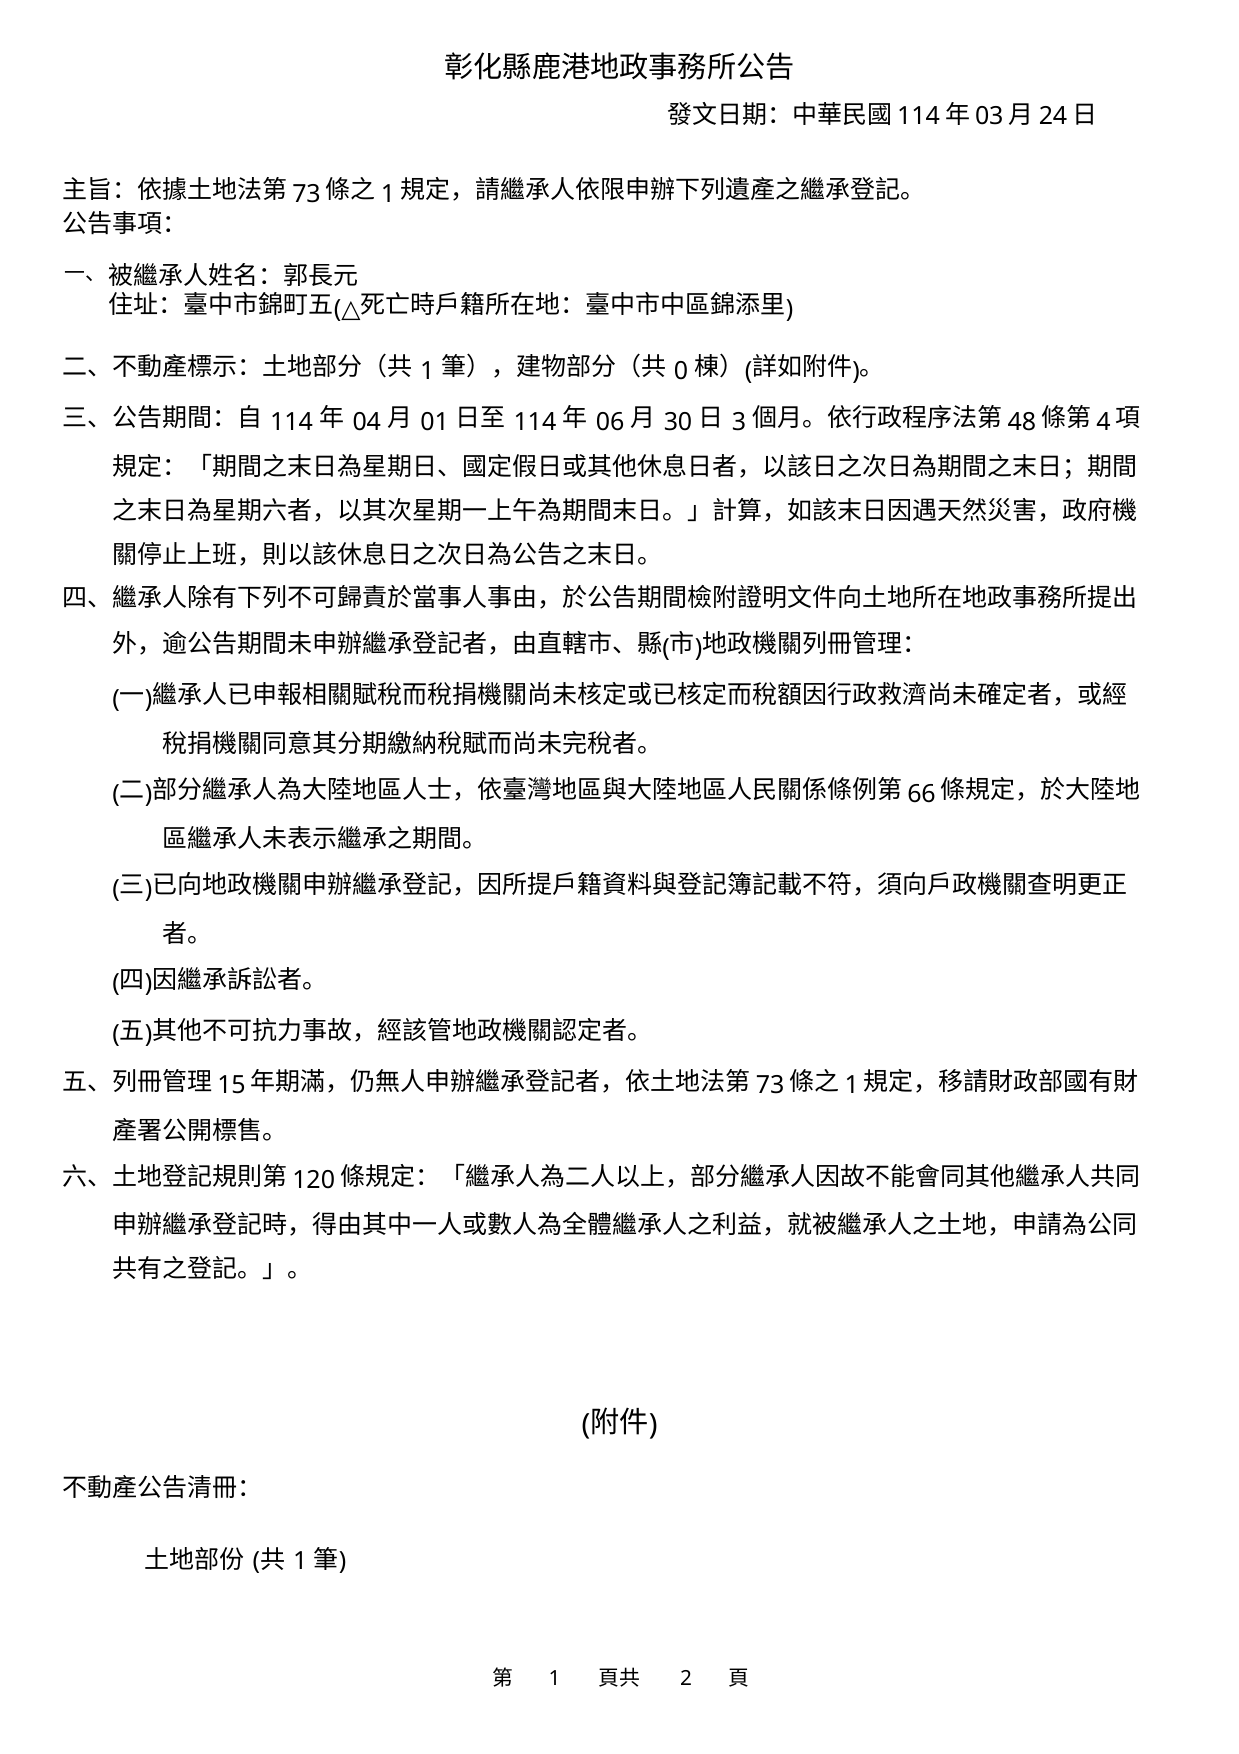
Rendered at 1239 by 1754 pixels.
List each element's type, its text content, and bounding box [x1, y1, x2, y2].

table_cell [718, 135, 759, 176]
table_header [718, 0, 759, 41]
table_cell [759, 1598, 1177, 1657]
table_cell [109, 1658, 482, 1698]
table_cell [483, 1598, 523, 1657]
table_cell [653, 135, 667, 176]
table_header [667, 0, 718, 41]
table_cell [523, 1352, 585, 1392]
table_header [62, 0, 109, 41]
table_cell [1177, 41, 1239, 94]
table_cell [0, 1392, 62, 1453]
table_header [0, 0, 62, 41]
table_cell [0, 353, 62, 1352]
table_cell [62, 135, 109, 176]
table_cell [62, 1598, 109, 1657]
table_cell [483, 135, 523, 176]
table_cell [718, 1598, 759, 1657]
table_cell [62, 95, 109, 135]
table_cell [1177, 1392, 1239, 1453]
table_cell 1 [523, 1658, 585, 1698]
table_cell [0, 95, 62, 135]
table_cell 發文日期：中華民國114年03月24日 [667, 95, 1177, 135]
table_cell [667, 135, 718, 176]
table_cell [718, 1352, 759, 1392]
table_cell [523, 1598, 585, 1657]
table_cell [0, 261, 62, 312]
table_cell [523, 95, 585, 135]
table_cell [523, 135, 585, 176]
table_cell [759, 135, 1177, 176]
table_cell [0, 312, 62, 353]
table_cell [1177, 176, 1239, 216]
table_cell [667, 1352, 718, 1392]
table_cell [109, 135, 482, 176]
table_cell 彰化縣鹿港地政事務所公告 [62, 41, 1177, 94]
table_cell [585, 95, 653, 135]
table_cell [109, 1598, 482, 1657]
table_cell [585, 1352, 653, 1392]
table_cell 不動產公告清冊： [62, 1454, 1177, 1526]
table_cell [653, 1352, 667, 1392]
table_cell [1177, 1454, 1239, 1526]
table_cell [0, 176, 62, 216]
table_cell [483, 95, 523, 135]
table_header [585, 0, 653, 41]
table_cell [1177, 216, 1239, 261]
table_cell [0, 135, 62, 176]
table_cell 第 [483, 1658, 523, 1698]
table_header [1177, 0, 1239, 41]
table_cell [585, 135, 653, 176]
table_cell [1177, 95, 1239, 135]
table_cell [483, 1352, 523, 1392]
table_cell [0, 1526, 62, 1597]
table_cell [1177, 135, 1239, 176]
table_cell 二、不動產標示：土地部分（共 1 筆），建物部分（共 0 棟）(詳如附件)。 三、公告期間：自 114 年 04 月 01 日至 114 年 06 月 30 日 3 個月。依行政程序法第48條第4項 規定：「期間之末日為星期日、國定假日或其他休息日者，以該日之次日為期間之末日；期間 之末日為星期六者，以其次星期一上午為期間末日。」計算，如該末日因遇天然災害，政府機 關停止上班，則以該休息日之次日為公告之末日。 四、繼承人除有下列不可歸責於當事人事由，於公告期間檢附證明文件向土地所在地政事務所提出 外，逾公告期間未申辦繼承登記者，由直轄市、縣(市)地政機關列冊管理： (一)繼承人已申報相關賦稅而稅捐機關尚未核定或已核定而稅額因行政救濟尚未確定者，或經 稅捐機關同意其分期繳納稅賦而尚未完稅者。 (二)部分繼承人為大陸地區人士，依臺灣地區與大陸地區人民關係條例第66條規定，於大陸地 區繼承人未表示繼承之期間。 (三)已向地政機關申辦繼承登記，因所提戶籍資料與登記簿記載不符，須向戶政機關查明更正 者。 (四)因繼承訴訟者。 (五)其他不可抗力事故，經該管地政機關認定者。 五、列冊管理15年期滿，仍無人申辦繼承登記者，依土地法第73條之1規定，移請財政部國有財 產署公開標售。 六、土地登記規則第120條規定：「繼承人為二人以上，部分繼承人因故不能會同其他繼承人共同 申辦繼承登記時，得由其中一人或數人為全體繼承人之利益，就被繼承人之土地，申請為公同 共有之登記。」。 [62, 353, 1177, 1352]
table_header [523, 0, 585, 41]
table_header [109, 0, 482, 41]
table_cell 2 [653, 1658, 718, 1698]
table_cell (附件) [62, 1392, 1177, 1453]
table_cell [0, 1658, 62, 1698]
table_header [653, 0, 667, 41]
table_cell [759, 1658, 1177, 1698]
table_cell [667, 1598, 718, 1657]
table_cell [1177, 353, 1239, 1352]
table_header [483, 0, 523, 41]
table_cell [62, 1658, 109, 1698]
table_cell [62, 1352, 109, 1392]
table_cell 主旨：依據土地法第73條之1規定，請繼承人依限申辦下列遺產之繼承登記。 公告事項： [62, 176, 1177, 261]
table_cell [759, 1352, 1177, 1392]
table_cell [585, 1598, 653, 1657]
table_cell [0, 1352, 62, 1392]
table_cell [653, 95, 667, 135]
table_cell [1177, 1658, 1239, 1698]
table_cell [0, 216, 62, 261]
table_cell [1177, 1598, 1239, 1657]
table_cell 被繼承人姓名：郭長元 住址：臺中市錦町五(△死亡時戶籍所在地：臺中市中區錦添里) [109, 261, 1177, 353]
table_cell [0, 1598, 62, 1657]
table_cell [0, 41, 62, 94]
table_cell [1177, 1352, 1239, 1392]
table_cell [109, 1352, 482, 1392]
table_header [759, 0, 1177, 41]
table_cell [1177, 312, 1239, 353]
table_cell 一、 [62, 261, 109, 312]
table_cell 頁共 [585, 1658, 653, 1698]
table_cell [1177, 261, 1239, 312]
table_cell [653, 1598, 667, 1657]
table_cell [109, 95, 482, 135]
table_cell 土地部份 (共 1 筆) [62, 1526, 1177, 1597]
table_cell [62, 312, 109, 353]
table_cell [1177, 1526, 1239, 1597]
table_cell 頁 [718, 1658, 759, 1698]
table_cell [0, 1454, 62, 1526]
